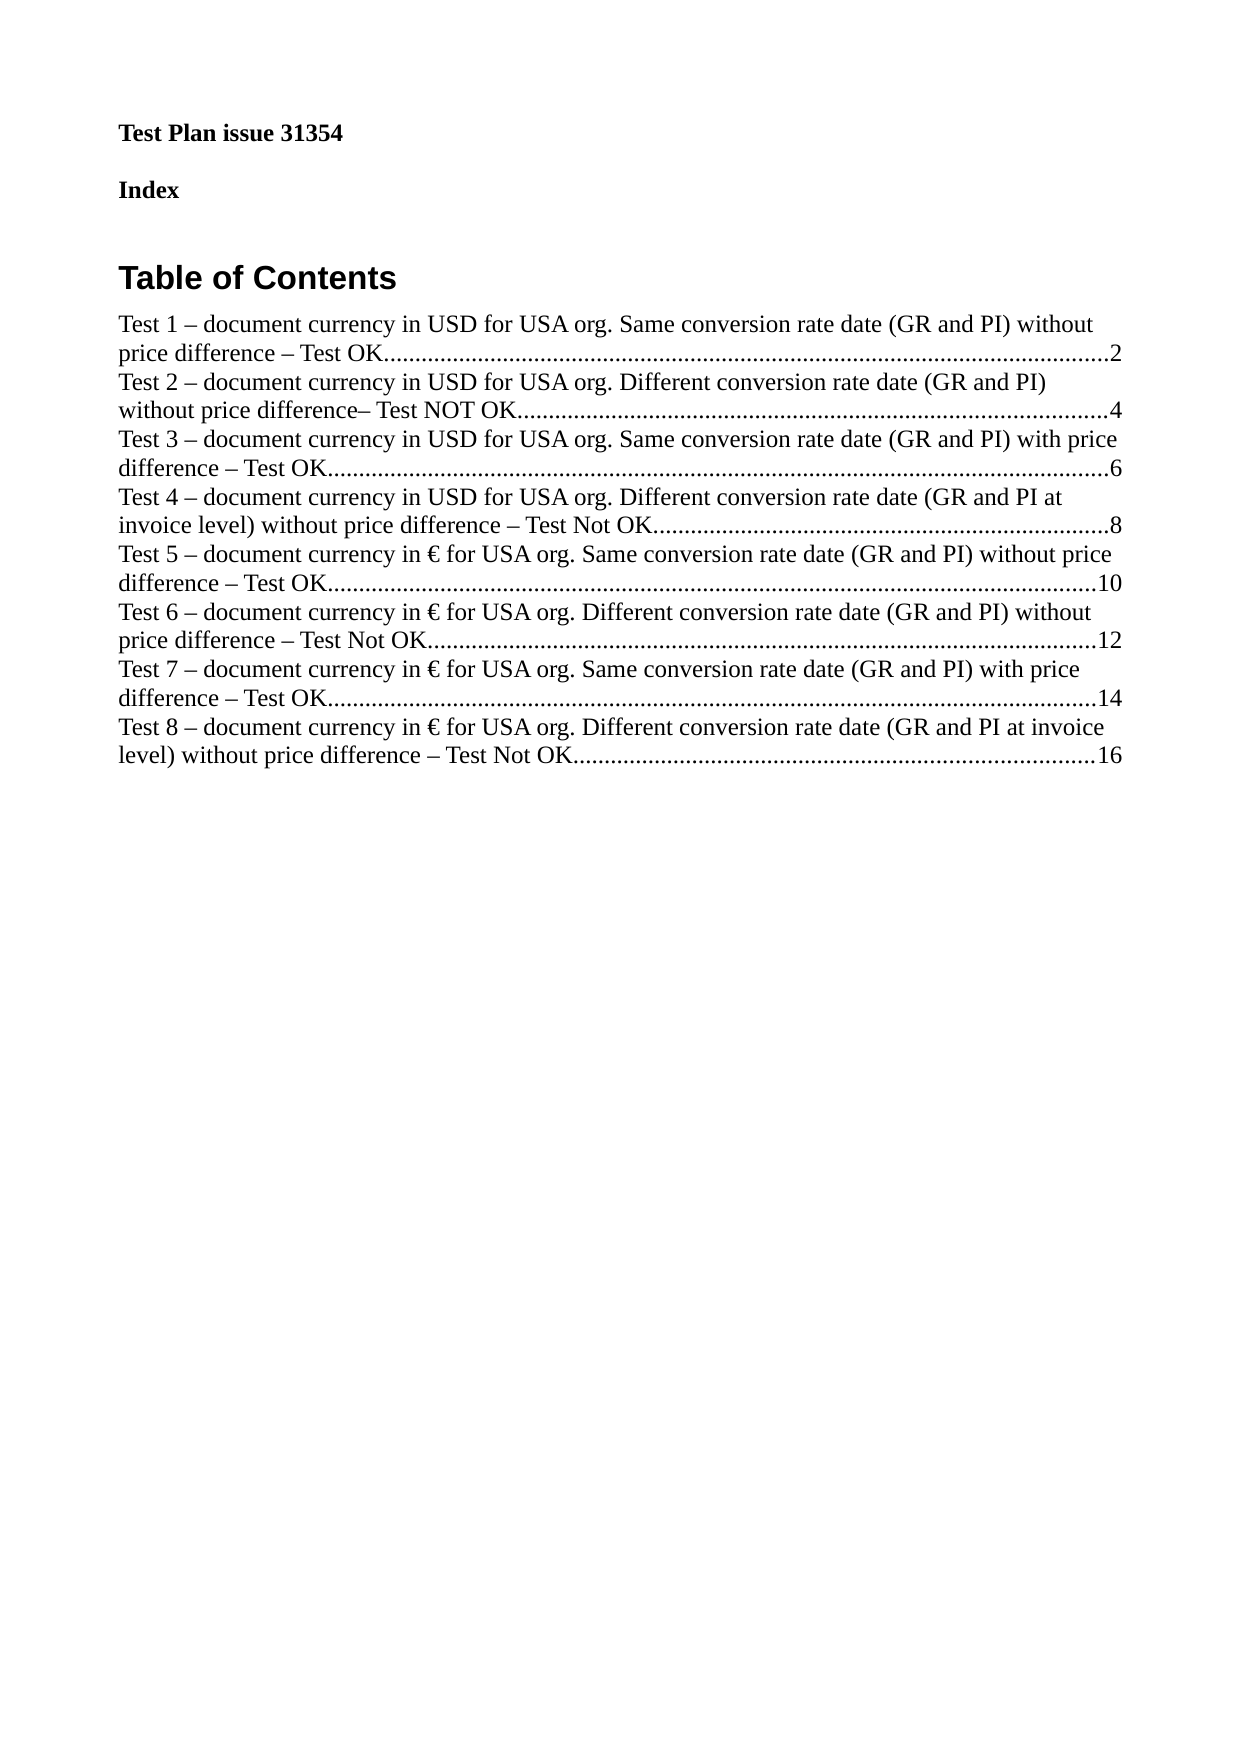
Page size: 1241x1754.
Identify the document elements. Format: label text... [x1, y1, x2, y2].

text Test 3 – document currency in USD for USA org. Same conversion rate date (GR and PI) with price difference – Test OK. 6 [118, 424, 1122, 482]
text Test 8 – document currency in € for USA org. Different conversion rate date (GR and PI at invoice level) without price difference – Test Not OK. 16 [118, 712, 1122, 769]
text Test 1 – document currency in USD for USA org. Same conversion rate date (GR and PI) without price difference – Test OK. 2 [118, 309, 1122, 367]
text Test 6 – document currency in € for USA org. Different conversion rate date (GR and PI) without price difference – Test Not OK. 12 [118, 597, 1122, 654]
subtitle Table of Contents [118, 258, 1122, 297]
text Index [118, 176, 1122, 204]
text Test 4 – document currency in USD for USA org. Different conversion rate date (GR and PI at invoice level) without price difference – Test Not OK. 8 [118, 482, 1122, 539]
text Test 2 – document currency in USD for USA org. Different conversion rate date (GR and PI) without price difference– Test NOT OK. 4 [118, 367, 1122, 424]
text Test Plan issue 31354 [118, 118, 1122, 147]
text Test 5 – document currency in € for USA org. Same conversion rate date (GR and PI) without price difference – Test OK. 10 [118, 539, 1122, 597]
text Test 7 – document currency in € for USA org. Same conversion rate date (GR and PI) with price difference – Test OK. 14 [118, 654, 1122, 712]
